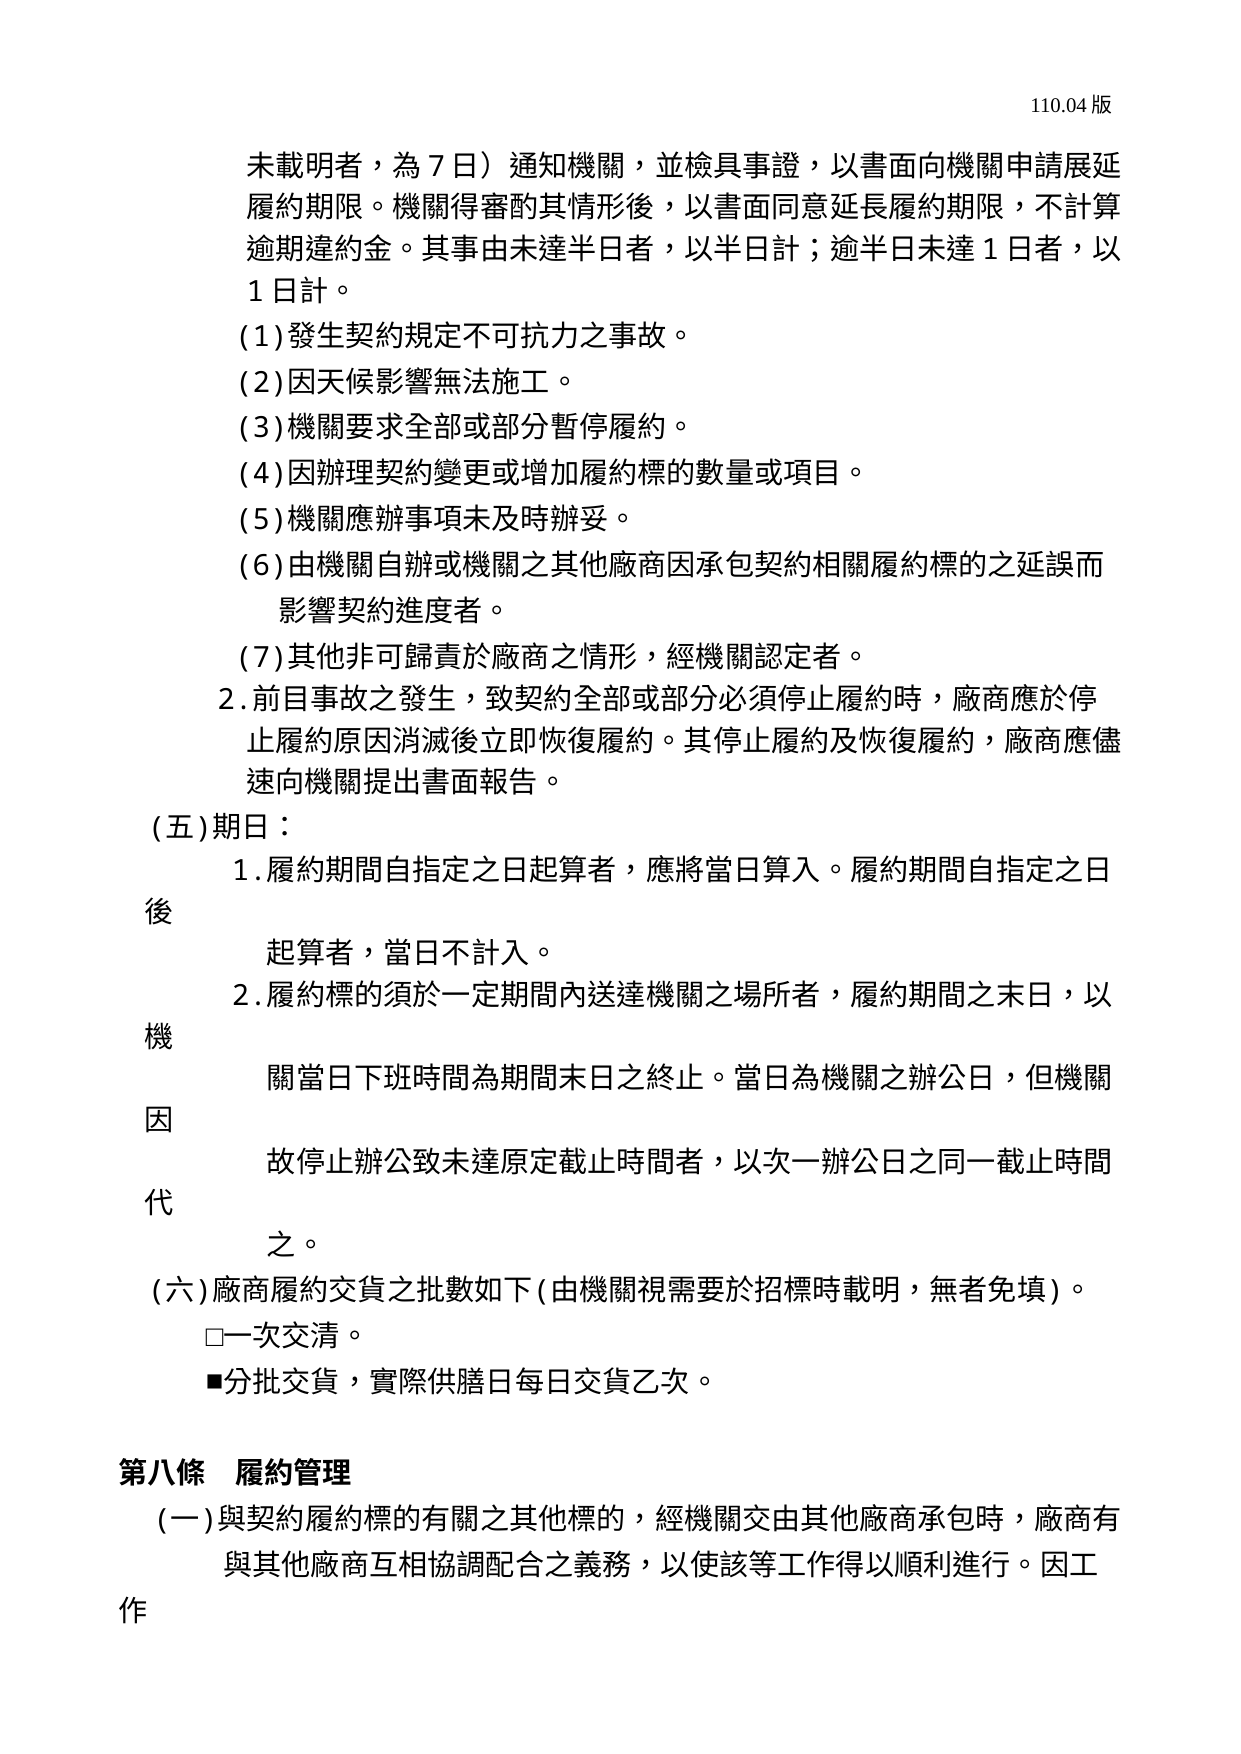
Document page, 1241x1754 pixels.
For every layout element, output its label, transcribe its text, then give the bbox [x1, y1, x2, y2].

text 未載明者，為7日）通知機關，並檢具事證，以書面向機關申請展延 [159, 143, 1122, 184]
text 履約期限。機關得審酌其情形後，以書面同意延長履約期限，不計算 [159, 184, 1122, 226]
text (五)期日： [148, 801, 1122, 847]
text 與其他廠商互相協調配合之義務，以使該等工作得以順利進行。因工作 [118, 1539, 1122, 1630]
text (一)與契約履約標的有關之其他標的，經機關交由其他廠商承包時，廠商有 [118, 1493, 1122, 1539]
text (2)因天候影響無法施工。 [118, 355, 1122, 401]
text (6)由機關自辦或機關之其他廠商因承包契約相關履約標的之延誤而 [133, 539, 1122, 584]
text 影響契約進度者。 [133, 584, 1122, 630]
text 關當日下班時間為期間末日之終止。當日為機關之辦公日，但機關因 [144, 1055, 1122, 1139]
text 2.履約標的須於一定期間內送達機關之場所者，履約期間之末日，以機 [144, 972, 1122, 1055]
text (六)廠商履約交貨之批數如下(由機關視需要於招標時載明，無者免填)。 [148, 1264, 1122, 1309]
text 1.履約期間自指定之日起算者，應將當日算入。履約期間自指定之日後 [144, 847, 1122, 930]
text 1日計。 [159, 268, 1122, 309]
text (1)發生契約規定不可抗力之事故。 [118, 309, 1122, 355]
text 故停止辦公致未達原定截止時間者，以次一辦公日之同一截止時間代 [144, 1139, 1122, 1222]
text □一次交清。 [206, 1309, 1122, 1355]
text (7)其他非可歸責於廠商之情形，經機關認定者。 [118, 630, 1122, 676]
text (4)因辦理契約變更或增加履約標的數量或項目。 [118, 447, 1122, 493]
text 逾期違約金。其事由未達半日者，以半日計；逾半日未達1日者，以 [159, 226, 1122, 268]
text (5)機關應辦事項未及時辦妥。 [118, 493, 1122, 539]
text 起算者，當日不計入。 [144, 930, 1122, 972]
text 第八條 履約管理 [118, 1447, 1122, 1493]
text (3)機關要求全部或部分暫停履約。 [118, 401, 1122, 447]
text 2.前目事故之發生，致契約全部或部分必須停止履約時，廠商應於停止履約原因消滅後立即恢復履約。其停止履約及恢復履約，廠商應儘速向機關提出書面報告。 [217, 676, 1122, 801]
text 之。 [144, 1222, 1122, 1264]
text ■分批交貨，實際供膳日每日交貨乙次。 [206, 1355, 1122, 1401]
